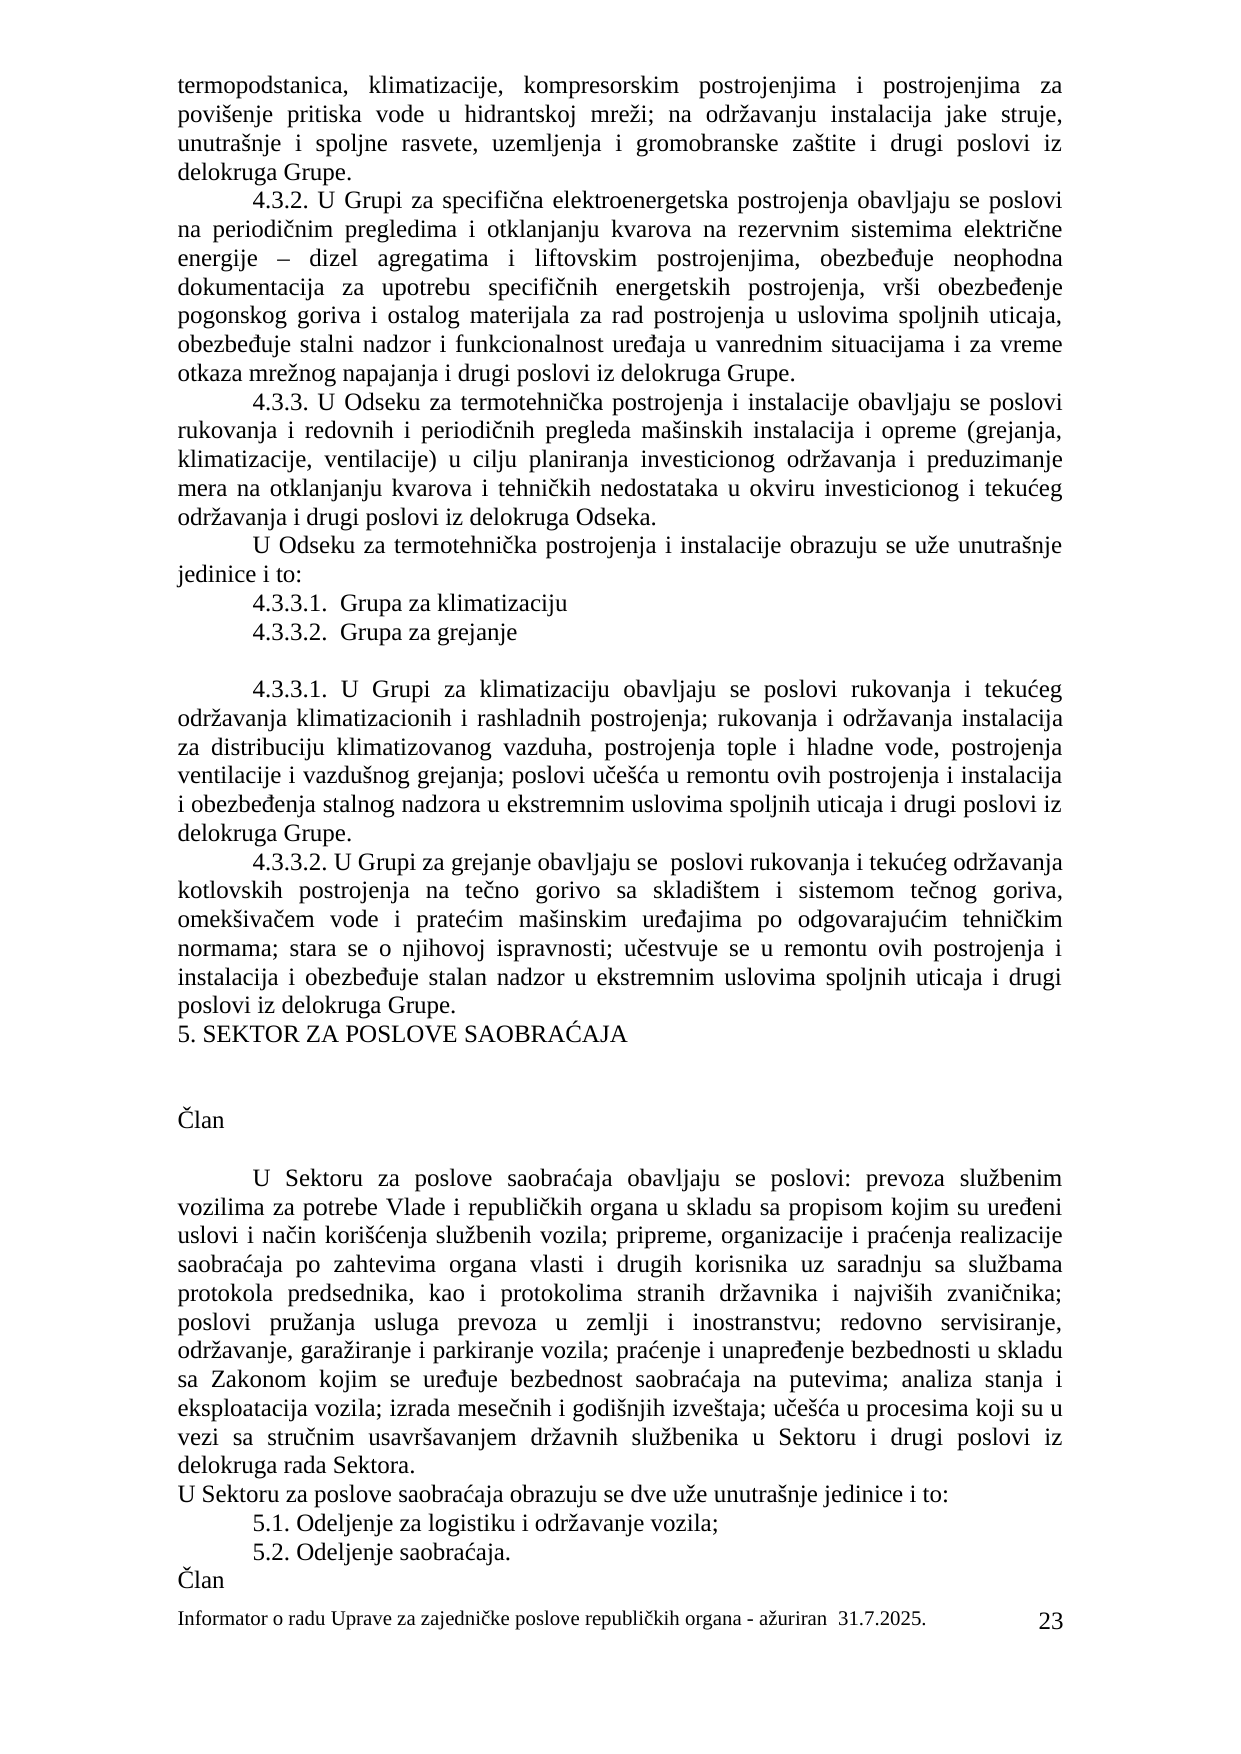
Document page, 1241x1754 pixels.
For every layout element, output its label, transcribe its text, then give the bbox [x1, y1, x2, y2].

subtitle 4.3.2. U Grupi za specifična elektroenergetska postrojenja obavljaju se poslovi na periodičnim pregledima i otklanjanju kvarova na rezervnim sistemima električne energije – dizel agregatima i liftovskim postrojenjima, obezbeđuje neophodna dokumentacija za upotrebu specifičnih energetskih postrojenja, vrši obezbeđenje pogonskog goriva i ostalog materijala za rad postrojenja u uslovima spoljnih uticaja, obezbeđuje stalni nadzor i funkcionalnost uređaja u vanrednim situacijama i za vreme otkaza mrežnog napajanja i drugi poslovi iz delokruga Grupe. [177, 185, 1063, 387]
subtitle 5.2. Odeljenje saobraćaja. [177, 1537, 1063, 1565]
subtitle Član [177, 1105, 1063, 1134]
subtitle U Odseku za termotehnička postrojenja i instalacije obrazuju se uže unutrašnje jedinice i to: [177, 530, 1063, 588]
subtitle Član [177, 1565, 1063, 1594]
subtitle 4.3.3. U Odseku za termotehnička postrojenja i instalacije obavljaju se poslovi rukovanja i redovnih i periodičnih pregleda mašinskih instalacija i opreme (grejanja, klimatizacije, ventilacije) u cilju planiranja investicionog održavanja i preduzimanje mera na otklanjanju kvarova i tehničkih nedostataka u okviru investicionog i tekućeg održavanja i drugi poslovi iz delokruga Odseka. [177, 387, 1063, 530]
subtitle 4.3.3.1. U Grupi za klimatizaciju obavljaju se poslovi rukovanja i tekućeg održavanja klimatizacionih i rashladnih postrojenja; rukovanja i održavanja instalacija za distribuciju klimatizovanog vazduha, postrojenja tople i hladne vode, postrojenja ventilacije i vazdušnog grejanja; poslovi učešća u remontu ovih postrojenja i instalacija i obezbeđenja stalnog nadzora u ekstremnim uslovima spoljnih uticaja i drugi poslovi iz delokruga Grupe. [177, 674, 1063, 847]
subtitle U Sektoru za poslove saobraćaja obrazuju se dve uže unutrašnje jedinice i to: [177, 1479, 1063, 1508]
subtitle 4.3.3.2. U Grupi za grejanje obavljaju se poslovi rukovanja i tekućeg održavanja kotlovskih postrojenja na tečno gorivo sa skladištem i sistemom tečnog goriva, omekšivačem vode i pratećim mašinskim uređajima po odgovarajućim tehničkim normama; stara se o njihovoj ispravnosti; učestvuje se u remontu ovih postrojenja i instalacija i obezbeđuje stalan nadzor u ekstremnim uslovima spoljnih uticaja i drugi poslovi iz delokruga Grupe. [177, 847, 1063, 1019]
subtitle 5. SEKTOR ZA POSLOVE SAOBRAĆAJA [177, 1019, 1063, 1048]
subtitle 4.3.3.1. Grupa za klimatizaciju [177, 588, 1063, 617]
subtitle U Sektoru za poslove saobraćaja obavljaju se poslovi: prevoza službenim vozilima za potrebe Vlade i republičkih organa u skladu sa propisom kojim su uređeni uslovi i način korišćenja službenih vozila; pripreme, organizacije i praćenja realizacije saobraćaja po zahtevima organa vlasti i drugih korisnika uz saradnju sa službama protokola predsednika, kao i protokolima stranih državnika i najviših zvaničnika; poslovi pružanja usluga prevoza u zemlji i inostranstvu; redovno servisiranje, održavanje, garažiranje i parkiranje vozila; praćenje i unapređenje bezbednosti u skladu sa Zakonom kojim se uređuje bezbednost saobraćaja na putevima; analiza stanja i eksploatacija vozila; izrada mesečnih i godišnjih izveštaja; učešća u procesima koji su u vezi sa stručnim usavršavanjem državnih službenika u Sektoru i drugi poslovi iz delokruga rada Sektora. [177, 1163, 1063, 1479]
subtitle 4.3.3.2. Grupa za grejanje [177, 617, 1063, 645]
subtitle termopodstanica, klimatizacije, kompresorskim postrojenjima i postrojenjima za povišenje pritiska vode u hidrantskoj mreži; na održavanju instalacija jake struje, unutrašnje i spoljne rasvete, uzemljenja i gromobranske zaštite i drugi poslovi iz delokruga Grupe. [177, 70, 1063, 185]
subtitle 5.1. Odeljenje za logistiku i održavanje vozila; [177, 1508, 1063, 1537]
